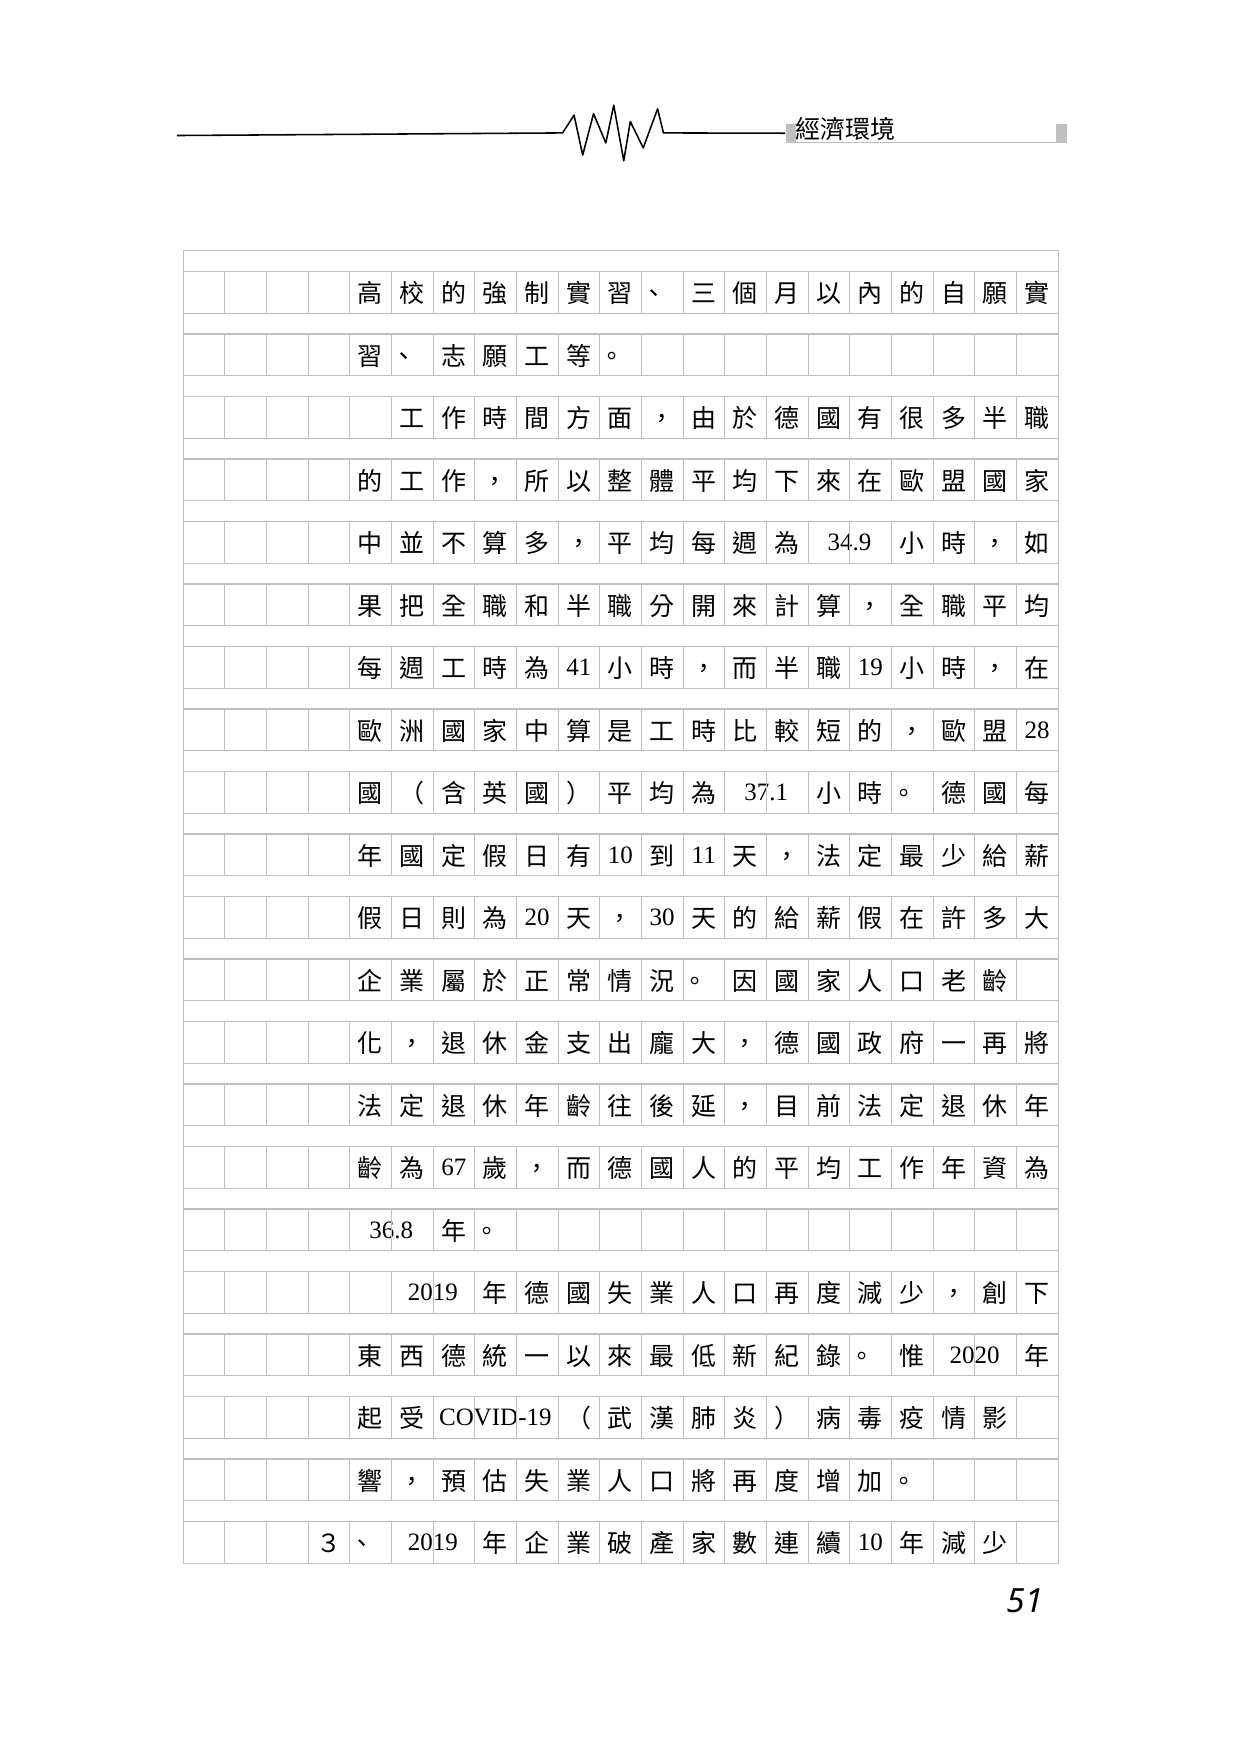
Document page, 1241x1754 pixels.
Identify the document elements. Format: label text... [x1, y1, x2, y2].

text 2019年德國失業人口再度減少，創下東西德統一以來最低新紀錄。惟2020年起受COVID-19（武漢肺炎）病毒疫情影響，預估失業人口將再度增加。 [1017, 1335, 1058, 1375]
text 2019年德國失業人口再度減少，創下東西德統一以來最低新紀錄。惟2020年起受COVID-19（武漢肺炎）病毒疫情影響，預估失業人口將再度增加。 [330, 1251, 1058, 1271]
text 2019年德國失業人口再度減少，創下東西德統一以來最低新紀錄。惟2020年起受COVID-19（武漢肺炎）病毒疫情影響，預估失業人口將再度增加。 [684, 1335, 724, 1375]
text 2019年德國失業人口再度減少，創下東西德統一以來最低新紀錄。惟2020年起受COVID-19（武漢肺炎）病毒疫情影響，預估失業人口將再度增加。 [642, 1460, 683, 1500]
text 2019年德國失業人口再度減少，創下東西德統一以來最低新紀錄。惟2020年起受COVID-19（武漢肺炎）病毒疫情影響，預估失業人口將再度增加。 [767, 1397, 808, 1438]
text ３、2019年企業破產家數連續10年減少 [934, 1522, 974, 1563]
text 2019年德國失業人口再度減少，創下東西德統一以來最低新紀錄。惟2020年起受COVID-19（武漢肺炎）病毒疫情影響，預估失業人口將再度增加。 [475, 1460, 516, 1500]
text 2019年德國失業人口再度減少，創下東西德統一以來最低新紀錄。惟2020年起受COVID-19（武漢肺炎）病毒疫情影響，預估失業人口將再度增加。 [892, 1397, 933, 1438]
text 2019年德國失業人口再度減少，創下東西德統一以來最低新紀錄。惟2020年起受COVID-19（武漢肺炎）病毒疫情影響，預估失業人口將再度增加。 [767, 1272, 808, 1313]
text 2019年德國失業人口再度減少，創下東西德統一以來最低新紀錄。惟2020年起受COVID-19（武漢肺炎）病毒疫情影響，預估失業人口將再度增加。 [975, 1335, 1016, 1375]
text 2019年德國失業人口再度減少，創下東西德統一以來最低新紀錄。惟2020年起受COVID-19（武漢肺炎）病毒疫情影響，預估失業人口將再度增加。 [642, 1272, 683, 1313]
text 2019年德國失業人口再度減少，創下東西德統一以來最低新紀錄。惟2020年起受COVID-19（武漢肺炎）病毒疫情影響，預估失業人口將再度增加。 [559, 1335, 599, 1375]
text 工作時間方面，由於德國有很多半職的工作，所以整體平均下來在歐盟國家中並不算多，平均每週為34.9小時，如果把全職和半職分開來計算，全職平均每週工時為41小時，而半職19小時，在歐洲國家中算是工時比較短的，歐盟28國（含英國）平均為37.1小時。德國每年國定假日有10到11天，法定最少給薪假日則為20天，30天的給薪假在許多大企業屬於正常情況。因國家人口老齡化，退休金支出龐大，德國政府一再將法定退休年齡往後延，目前法定退休年齡為67歲，而德國人的平均工作年資為36.8年。 [330, 1189, 1058, 1208]
text 2019年德國失業人口再度減少，創下東西德統一以來最低新紀錄。惟2020年起受COVID-19（武漢肺炎）病毒疫情影響，預估失業人口將再度增加。 [434, 1460, 474, 1500]
text 2019年德國失業人口再度減少，創下東西德統一以來最低新紀錄。惟2020年起受COVID-19（武漢肺炎）病毒疫情影響，預估失業人口將再度增加。 [392, 1397, 433, 1438]
text 2019年德國失業人口再度減少，創下東西德統一以來最低新紀錄。惟2020年起受COVID-19（武漢肺炎）病毒疫情影響，預估失業人口將再度增加。 [934, 1272, 974, 1313]
text 2019年德國失業人口再度減少，創下東西德統一以來最低新紀錄。惟2020年起受COVID-19（武漢肺炎）病毒疫情影響，預估失業人口將再度增加。 [330, 1439, 1058, 1458]
text 2019年德國失業人口再度減少，創下東西德統一以來最低新紀錄。惟2020年起受COVID-19（武漢肺炎）病毒疫情影響，預估失業人口將再度增加。 [475, 1272, 516, 1313]
text 2019年德國失業人口再度減少，創下東西德統一以來最低新紀錄。惟2020年起受COVID-19（武漢肺炎）病毒疫情影響，預估失業人口將再度增加。 [684, 1272, 724, 1313]
text 2019年德國失業人口再度減少，創下東西德統一以來最低新紀錄。惟2020年起受COVID-19（武漢肺炎）病毒疫情影響，預估失業人口將再度增加。 [767, 1460, 808, 1500]
text 2019年德國失業人口再度減少，創下東西德統一以來最低新紀錄。惟2020年起受COVID-19（武漢肺炎）病毒疫情影響，預估失業人口將再度增加。 [434, 1272, 474, 1313]
text 德國自2015年1月1日開始實行最低工資每小時8.5歐元標準，適用於所有雇員，2017年和2019年分別調漲為8.84歐元和9.19歐元，2020年再度調為9.35歐元，原則上每兩年調整一次。部分行業如教育工作者、電工、派遣工、看護等也有更高的最低小時工資標準，不過仍有例外情形，不在最低工資保護範圍內，例如未滿18歲、長期失業者再就業後前六個月的工資、職業培訓、大學或高校的強制實習、三個月以內的自願實習、志願工等。 [330, 251, 1058, 271]
text 2019年德國失業人口再度減少，創下東西德統一以來最低新紀錄。惟2020年起受COVID-19（武漢肺炎）病毒疫情影響，預估失業人口將再度增加。 [600, 1397, 641, 1438]
text 2019年德國失業人口再度減少，創下東西德統一以來最低新紀錄。惟2020年起受COVID-19（武漢肺炎）病毒疫情影響，預估失業人口將再度增加。 [517, 1460, 558, 1500]
text 2019年德國失業人口再度減少，創下東西德統一以來最低新紀錄。惟2020年起受COVID-19（武漢肺炎）病毒疫情影響，預估失業人口將再度增加。 [809, 1335, 849, 1375]
text ３、2019年企業破產家數連續10年減少 [434, 1522, 474, 1563]
text 2019年德國失業人口再度減少，創下東西德統一以來最低新紀錄。惟2020年起受COVID-19（武漢肺炎）病毒疫情影響，預估失業人口將再度增加。 [1017, 1397, 1058, 1438]
text ３、2019年企業破產家數連續10年減少 [725, 1522, 766, 1563]
text 2019年德國失業人口再度減少，創下東西德統一以來最低新紀錄。惟2020年起受COVID-19（武漢肺炎）病毒疫情影響，預估失業人口將再度增加。 [559, 1460, 599, 1500]
text 工作時間方面，由於德國有很多半職的工作，所以整體平均下來在歐盟國家中並不算多，平均每週為34.9小時，如果把全職和半職分開來計算，全職平均每週工時為41小時，而半職19小時，在歐洲國家中算是工時比較短的，歐盟28國（含英國）平均為37.1小時。德國每年國定假日有10到11天，法定最少給薪假日則為20天，30天的給薪假在許多大企業屬於正常情況。因國家人口老齡化，退休金支出龐大，德國政府一再將法定退休年齡往後延，目前法定退休年齡為67歲，而德國人的平均工作年資為36.8年。 [330, 626, 1058, 646]
text 2019年德國失業人口再度減少，創下東西德統一以來最低新紀錄。惟2020年起受COVID-19（武漢肺炎）病毒疫情影響，預估失業人口將再度增加。 [600, 1335, 641, 1375]
text 工作時間方面，由於德國有很多半職的工作，所以整體平均下來在歐盟國家中並不算多，平均每週為34.9小時，如果把全職和半職分開來計算，全職平均每週工時為41小時，而半職19小時，在歐洲國家中算是工時比較短的，歐盟28國（含英國）平均為37.1小時。德國每年國定假日有10到11天，法定最少給薪假日則為20天，30天的給薪假在許多大企業屬於正常情況。因國家人口老齡化，退休金支出龐大，德國政府一再將法定退休年齡往後延，目前法定退休年齡為67歲，而德國人的平均工作年資為36.8年。 [330, 501, 1058, 521]
text 2019年德國失業人口再度減少，創下東西德統一以來最低新紀錄。惟2020年起受COVID-19（武漢肺炎）病毒疫情影響，預估失業人口將再度增加。 [559, 1397, 599, 1438]
text 2019年德國失業人口再度減少，創下東西德統一以來最低新紀錄。惟2020年起受COVID-19（武漢肺炎）病毒疫情影響，預估失業人口將再度增加。 [850, 1335, 891, 1375]
text ３、2019年企業破產家數連續10年減少 [600, 1522, 641, 1563]
text 2019年德國失業人口再度減少，創下東西德統一以來最低新紀錄。惟2020年起受COVID-19（武漢肺炎）病毒疫情影響，預估失業人口將再度增加。 [517, 1272, 558, 1313]
text ３、2019年企業破產家數連續10年減少 [309, 1522, 349, 1563]
text 2019年德國失業人口再度減少，創下東西德統一以來最低新紀錄。惟2020年起受COVID-19（武漢肺炎）病毒疫情影響，預估失業人口將再度增加。 [934, 1397, 974, 1438]
text 2019年德國失業人口再度減少，創下東西德統一以來最低新紀錄。惟2020年起受COVID-19（武漢肺炎）病毒疫情影響，預估失業人口將再度增加。 [850, 1460, 891, 1500]
text 2019年德國失業人口再度減少，創下東西德統一以來最低新紀錄。惟2020年起受COVID-19（武漢肺炎）病毒疫情影響，預估失業人口將再度增加。 [517, 1335, 558, 1375]
text 工作時間方面，由於德國有很多半職的工作，所以整體平均下來在歐盟國家中並不算多，平均每週為34.9小時，如果把全職和半職分開來計算，全職平均每週工時為41小時，而半職19小時，在歐洲國家中算是工時比較短的，歐盟28國（含英國）平均為37.1小時。德國每年國定假日有10到11天，法定最少給薪假日則為20天，30天的給薪假在許多大企業屬於正常情況。因國家人口老齡化，退休金支出龐大，德國政府一再將法定退休年齡往後延，目前法定退休年齡為67歲，而德國人的平均工作年資為36.8年。 [330, 439, 1058, 458]
text 工作時間方面，由於德國有很多半職的工作，所以整體平均下來在歐盟國家中並不算多，平均每週為34.9小時，如果把全職和半職分開來計算，全職平均每週工時為41小時，而半職19小時，在歐洲國家中算是工時比較短的，歐盟28國（含英國）平均為37.1小時。德國每年國定假日有10到11天，法定最少給薪假日則為20天，30天的給薪假在許多大企業屬於正常情況。因國家人口老齡化，退休金支出龐大，德國政府一再將法定退休年齡往後延，目前法定退休年齡為67歲，而德國人的平均工作年資為36.8年。 [330, 376, 1058, 396]
text 2019年德國失業人口再度減少，創下東西德統一以來最低新紀錄。惟2020年起受COVID-19（武漢肺炎）病毒疫情影響，預估失業人口將再度增加。 [559, 1272, 599, 1313]
text 2019年德國失業人口再度減少，創下東西德統一以來最低新紀錄。惟2020年起受COVID-19（武漢肺炎）病毒疫情影響，預估失業人口將再度增加。 [475, 1397, 516, 1438]
text 2019年德國失業人口再度減少，創下東西德統一以來最低新紀錄。惟2020年起受COVID-19（武漢肺炎）病毒疫情影響，預估失業人口將再度增加。 [975, 1397, 1016, 1438]
text 2019年德國失業人口再度減少，創下東西德統一以來最低新紀錄。惟2020年起受COVID-19（武漢肺炎）病毒疫情影響，預估失業人口將再度增加。 [330, 1314, 1058, 1333]
text 2019年德國失業人口再度減少，創下東西德統一以來最低新紀錄。惟2020年起受COVID-19（武漢肺炎）病毒疫情影響，預估失業人口將再度增加。 [975, 1460, 1016, 1500]
text 2019年德國失業人口再度減少，創下東西德統一以來最低新紀錄。惟2020年起受COVID-19（武漢肺炎）病毒疫情影響，預估失業人口將再度增加。 [1017, 1460, 1058, 1500]
text 2019年德國失業人口再度減少，創下東西德統一以來最低新紀錄。惟2020年起受COVID-19（武漢肺炎）病毒疫情影響，預估失業人口將再度增加。 [330, 1376, 1058, 1396]
text ３、2019年企業破產家數連續10年減少 [281, 1501, 1058, 1521]
text 2019年德國失業人口再度減少，創下東西德統一以來最低新紀錄。惟2020年起受COVID-19（武漢肺炎）病毒疫情影響，預估失業人口將再度增加。 [642, 1335, 683, 1375]
text 2019年德國失業人口再度減少，創下東西德統一以來最低新紀錄。惟2020年起受COVID-19（武漢肺炎）病毒疫情影響，預估失業人口將再度增加。 [934, 1335, 974, 1375]
text 2019年德國失業人口再度減少，創下東西德統一以來最低新紀錄。惟2020年起受COVID-19（武漢肺炎）病毒疫情影響，預估失業人口將再度增加。 [684, 1460, 724, 1500]
text 2019年德國失業人口再度減少，創下東西德統一以來最低新紀錄。惟2020年起受COVID-19（武漢肺炎）病毒疫情影響，預估失業人口將再度增加。 [809, 1460, 849, 1500]
text 2019年德國失業人口再度減少，創下東西德統一以來最低新紀錄。惟2020年起受COVID-19（武漢肺炎）病毒疫情影響，預估失業人口將再度增加。 [350, 1397, 391, 1438]
text ３、2019年企業破產家數連續10年減少 [850, 1522, 891, 1563]
text 2019年德國失業人口再度減少，創下東西德統一以來最低新紀錄。惟2020年起受COVID-19（武漢肺炎）病毒疫情影響，預估失業人口將再度增加。 [684, 1397, 724, 1438]
text 2019年德國失業人口再度減少，創下東西德統一以來最低新紀錄。惟2020年起受COVID-19（武漢肺炎）病毒疫情影響，預估失業人口將再度增加。 [434, 1397, 474, 1438]
text 2019年德國失業人口再度減少，創下東西德統一以來最低新紀錄。惟2020年起受COVID-19（武漢肺炎）病毒疫情影響，預估失業人口將再度增加。 [934, 1460, 974, 1500]
text 2019年德國失業人口再度減少，創下東西德統一以來最低新紀錄。惟2020年起受COVID-19（武漢肺炎）病毒疫情影響，預估失業人口將再度增加。 [725, 1272, 766, 1313]
text 2019年德國失業人口再度減少，創下東西德統一以來最低新紀錄。惟2020年起受COVID-19（武漢肺炎）病毒疫情影響，預估失業人口將再度增加。 [892, 1272, 933, 1313]
text 2019年德國失業人口再度減少，創下東西德統一以來最低新紀錄。惟2020年起受COVID-19（武漢肺炎）病毒疫情影響，預估失業人口將再度增加。 [975, 1272, 1016, 1313]
text 2019年德國失業人口再度減少，創下東西德統一以來最低新紀錄。惟2020年起受COVID-19（武漢肺炎）病毒疫情影響，預估失業人口將再度增加。 [517, 1397, 558, 1438]
text 2019年德國失業人口再度減少，創下東西德統一以來最低新紀錄。惟2020年起受COVID-19（武漢肺炎）病毒疫情影響，預估失業人口將再度增加。 [600, 1460, 641, 1500]
text ３、2019年企業破產家數連續10年減少 [767, 1522, 808, 1563]
text 2019年德國失業人口再度減少，創下東西德統一以來最低新紀錄。惟2020年起受COVID-19（武漢肺炎）病毒疫情影響，預估失業人口將再度增加。 [809, 1397, 849, 1438]
text ３、2019年企業破產家數連續10年減少 [392, 1522, 433, 1563]
text 2019年德國失業人口再度減少，創下東西德統一以來最低新紀錄。惟2020年起受COVID-19（武漢肺炎）病毒疫情影響，預估失業人口將再度增加。 [809, 1272, 849, 1313]
text 2019年德國失業人口再度減少，創下東西德統一以來最低新紀錄。惟2020年起受COVID-19（武漢肺炎）病毒疫情影響，預估失業人口將再度增加。 [725, 1397, 766, 1438]
text ３、2019年企業破產家數連續10年減少 [281, 1522, 308, 1563]
text 2019年德國失業人口再度減少，創下東西德統一以來最低新紀錄。惟2020年起受COVID-19（武漢肺炎）病毒疫情影響，預估失業人口將再度增加。 [725, 1335, 766, 1375]
text 2019年德國失業人口再度減少，創下東西德統一以來最低新紀錄。惟2020年起受COVID-19（武漢肺炎）病毒疫情影響，預估失業人口將再度增加。 [600, 1272, 641, 1313]
text 2019年德國失業人口再度減少，創下東西德統一以來最低新紀錄。惟2020年起受COVID-19（武漢肺炎）病毒疫情影響，預估失業人口將再度增加。 [475, 1335, 516, 1375]
text 2019年德國失業人口再度減少，創下東西德統一以來最低新紀錄。惟2020年起受COVID-19（武漢肺炎）病毒疫情影響，預估失業人口將再度增加。 [767, 1335, 808, 1375]
text 2019年德國失業人口再度減少，創下東西德統一以來最低新紀錄。惟2020年起受COVID-19（武漢肺炎）病毒疫情影響，預估失業人口將再度增加。 [392, 1335, 433, 1375]
text ３、2019年企業破產家數連續10年減少 [642, 1522, 683, 1563]
text ３、2019年企業破產家數連續10年減少 [475, 1522, 516, 1563]
text 工作時間方面，由於德國有很多半職的工作，所以整體平均下來在歐盟國家中並不算多，平均每週為34.9小時，如果把全職和半職分開來計算，全職平均每週工時為41小時，而半職19小時，在歐洲國家中算是工時比較短的，歐盟28國（含英國）平均為37.1小時。德國每年國定假日有10到11天，法定最少給薪假日則為20天，30天的給薪假在許多大企業屬於正常情況。因國家人口老齡化，退休金支出龐大，德國政府一再將法定退休年齡往後延，目前法定退休年齡為67歲，而德國人的平均工作年資為36.8年。 [330, 814, 1058, 833]
text ３、2019年企業破產家數連續10年減少 [684, 1522, 724, 1563]
text 2019年德國失業人口再度減少，創下東西德統一以來最低新紀錄。惟2020年起受COVID-19（武漢肺炎）病毒疫情影響，預估失業人口將再度增加。 [892, 1335, 933, 1375]
text 工作時間方面，由於德國有很多半職的工作，所以整體平均下來在歐盟國家中並不算多，平均每週為34.9小時，如果把全職和半職分開來計算，全職平均每週工時為41小時，而半職19小時，在歐洲國家中算是工時比較短的，歐盟28國（含英國）平均為37.1小時。德國每年國定假日有10到11天，法定最少給薪假日則為20天，30天的給薪假在許多大企業屬於正常情況。因國家人口老齡化，退休金支出龐大，德國政府一再將法定退休年齡往後延，目前法定退休年齡為67歲，而德國人的平均工作年資為36.8年。 [330, 1126, 1058, 1146]
text 2019年德國失業人口再度減少，創下東西德統一以來最低新紀錄。惟2020年起受COVID-19（武漢肺炎）病毒疫情影響，預估失業人口將再度增加。 [350, 1272, 391, 1313]
text 工作時間方面，由於德國有很多半職的工作，所以整體平均下來在歐盟國家中並不算多，平均每週為34.9小時，如果把全職和半職分開來計算，全職平均每週工時為41小時，而半職19小時，在歐洲國家中算是工時比較短的，歐盟28國（含英國）平均為37.1小時。德國每年國定假日有10到11天，法定最少給薪假日則為20天，30天的給薪假在許多大企業屬於正常情況。因國家人口老齡化，退休金支出龐大，德國政府一再將法定退休年齡往後延，目前法定退休年齡為67歲，而德國人的平均工作年資為36.8年。 [330, 564, 1058, 583]
text ３、2019年企業破產家數連續10年減少 [517, 1522, 558, 1563]
text ３、2019年企業破產家數連續10年減少 [350, 1522, 391, 1563]
text 工作時間方面，由於德國有很多半職的工作，所以整體平均下來在歐盟國家中並不算多，平均每週為34.9小時，如果把全職和半職分開來計算，全職平均每週工時為41小時，而半職19小時，在歐洲國家中算是工時比較短的，歐盟28國（含英國）平均為37.1小時。德國每年國定假日有10到11天，法定最少給薪假日則為20天，30天的給薪假在許多大企業屬於正常情況。因國家人口老齡化，退休金支出龐大，德國政府一再將法定退休年齡往後延，目前法定退休年齡為67歲，而德國人的平均工作年資為36.8年。 [330, 876, 1058, 896]
text 2019年德國失業人口再度減少，創下東西德統一以來最低新紀錄。惟2020年起受COVID-19（武漢肺炎）病毒疫情影響，預估失業人口將再度增加。 [392, 1460, 433, 1500]
text 2019年德國失業人口再度減少，創下東西德統一以來最低新紀錄。惟2020年起受COVID-19（武漢肺炎）病毒疫情影響，預估失業人口將再度增加。 [392, 1272, 433, 1313]
text ３、2019年企業破產家數連續10年減少 [809, 1522, 849, 1563]
text 2019年德國失業人口再度減少，創下東西德統一以來最低新紀錄。惟2020年起受COVID-19（武漢肺炎）病毒疫情影響，預估失業人口將再度增加。 [350, 1460, 391, 1500]
text 工作時間方面，由於德國有很多半職的工作，所以整體平均下來在歐盟國家中並不算多，平均每週為34.9小時，如果把全職和半職分開來計算，全職平均每週工時為41小時，而半職19小時，在歐洲國家中算是工時比較短的，歐盟28國（含英國）平均為37.1小時。德國每年國定假日有10到11天，法定最少給薪假日則為20天，30天的給薪假在許多大企業屬於正常情況。因國家人口老齡化，退休金支出龐大，德國政府一再將法定退休年齡往後延，目前法定退休年齡為67歲，而德國人的平均工作年資為36.8年。 [330, 751, 1058, 771]
text ３、2019年企業破產家數連續10年減少 [892, 1522, 933, 1563]
text 2019年德國失業人口再度減少，創下東西德統一以來最低新紀錄。惟2020年起受COVID-19（武漢肺炎）病毒疫情影響，預估失業人口將再度增加。 [350, 1335, 391, 1375]
text 2019年德國失業人口再度減少，創下東西德統一以來最低新紀錄。惟2020年起受COVID-19（武漢肺炎）病毒疫情影響，預估失業人口將再度增加。 [725, 1460, 766, 1500]
text ３、2019年企業破產家數連續10年減少 [1017, 1522, 1058, 1563]
text ３、2019年企業破產家數連續10年減少 [975, 1522, 1016, 1563]
text 2019年德國失業人口再度減少，創下東西德統一以來最低新紀錄。惟2020年起受COVID-19（武漢肺炎）病毒疫情影響，預估失業人口將再度增加。 [892, 1460, 933, 1500]
text 2019年德國失業人口再度減少，創下東西德統一以來最低新紀錄。惟2020年起受COVID-19（武漢肺炎）病毒疫情影響，預估失業人口將再度增加。 [642, 1397, 683, 1438]
text 工作時間方面，由於德國有很多半職的工作，所以整體平均下來在歐盟國家中並不算多，平均每週為34.9小時，如果把全職和半職分開來計算，全職平均每週工時為41小時，而半職19小時，在歐洲國家中算是工時比較短的，歐盟28國（含英國）平均為37.1小時。德國每年國定假日有10到11天，法定最少給薪假日則為20天，30天的給薪假在許多大企業屬於正常情況。因國家人口老齡化，退休金支出龐大，德國政府一再將法定退休年齡往後延，目前法定退休年齡為67歲，而德國人的平均工作年資為36.8年。 [330, 1001, 1058, 1021]
text 2019年德國失業人口再度減少，創下東西德統一以來最低新紀錄。惟2020年起受COVID-19（武漢肺炎）病毒疫情影響，預估失業人口將再度增加。 [1017, 1272, 1058, 1313]
text ３、2019年企業破產家數連續10年減少 [559, 1522, 599, 1563]
text 工作時間方面，由於德國有很多半職的工作，所以整體平均下來在歐盟國家中並不算多，平均每週為34.9小時，如果把全職和半職分開來計算，全職平均每週工時為41小時，而半職19小時，在歐洲國家中算是工時比較短的，歐盟28國（含英國）平均為37.1小時。德國每年國定假日有10到11天，法定最少給薪假日則為20天，30天的給薪假在許多大企業屬於正常情況。因國家人口老齡化，退休金支出龐大，德國政府一再將法定退休年齡往後延，目前法定退休年齡為67歲，而德國人的平均工作年資為36.8年。 [330, 689, 1058, 708]
text 工作時間方面，由於德國有很多半職的工作，所以整體平均下來在歐盟國家中並不算多，平均每週為34.9小時，如果把全職和半職分開來計算，全職平均每週工時為41小時，而半職19小時，在歐洲國家中算是工時比較短的，歐盟28國（含英國）平均為37.1小時。德國每年國定假日有10到11天，法定最少給薪假日則為20天，30天的給薪假在許多大企業屬於正常情況。因國家人口老齡化，退休金支出龐大，德國政府一再將法定退休年齡往後延，目前法定退休年齡為67歲，而德國人的平均工作年資為36.8年。 [330, 939, 1058, 958]
text 2019年德國失業人口再度減少，創下東西德統一以來最低新紀錄。惟2020年起受COVID-19（武漢肺炎）病毒疫情影響，預估失業人口將再度增加。 [850, 1272, 891, 1313]
text 德國自2015年1月1日開始實行最低工資每小時8.5歐元標準，適用於所有雇員，2017年和2019年分別調漲為8.84歐元和9.19歐元，2020年再度調為9.35歐元，原則上每兩年調整一次。部分行業如教育工作者、電工、派遣工、看護等也有更高的最低小時工資標準，不過仍有例外情形，不在最低工資保護範圍內，例如未滿18歲、長期失業者再就業後前六個月的工資、職業培訓、大學或高校的強制實習、三個月以內的自願實習、志願工等。 [330, 314, 1058, 333]
text 工作時間方面，由於德國有很多半職的工作，所以整體平均下來在歐盟國家中並不算多，平均每週為34.9小時，如果把全職和半職分開來計算，全職平均每週工時為41小時，而半職19小時，在歐洲國家中算是工時比較短的，歐盟28國（含英國）平均為37.1小時。德國每年國定假日有10到11天，法定最少給薪假日則為20天，30天的給薪假在許多大企業屬於正常情況。因國家人口老齡化，退休金支出龐大，德國政府一再將法定退休年齡往後延，目前法定退休年齡為67歲，而德國人的平均工作年資為36.8年。 [330, 1064, 1058, 1083]
text 2019年德國失業人口再度減少，創下東西德統一以來最低新紀錄。惟2020年起受COVID-19（武漢肺炎）病毒疫情影響，預估失業人口將再度增加。 [434, 1335, 474, 1375]
text 2019年德國失業人口再度減少，創下東西德統一以來最低新紀錄。惟2020年起受COVID-19（武漢肺炎）病毒疫情影響，預估失業人口將再度增加。 [850, 1397, 891, 1438]
